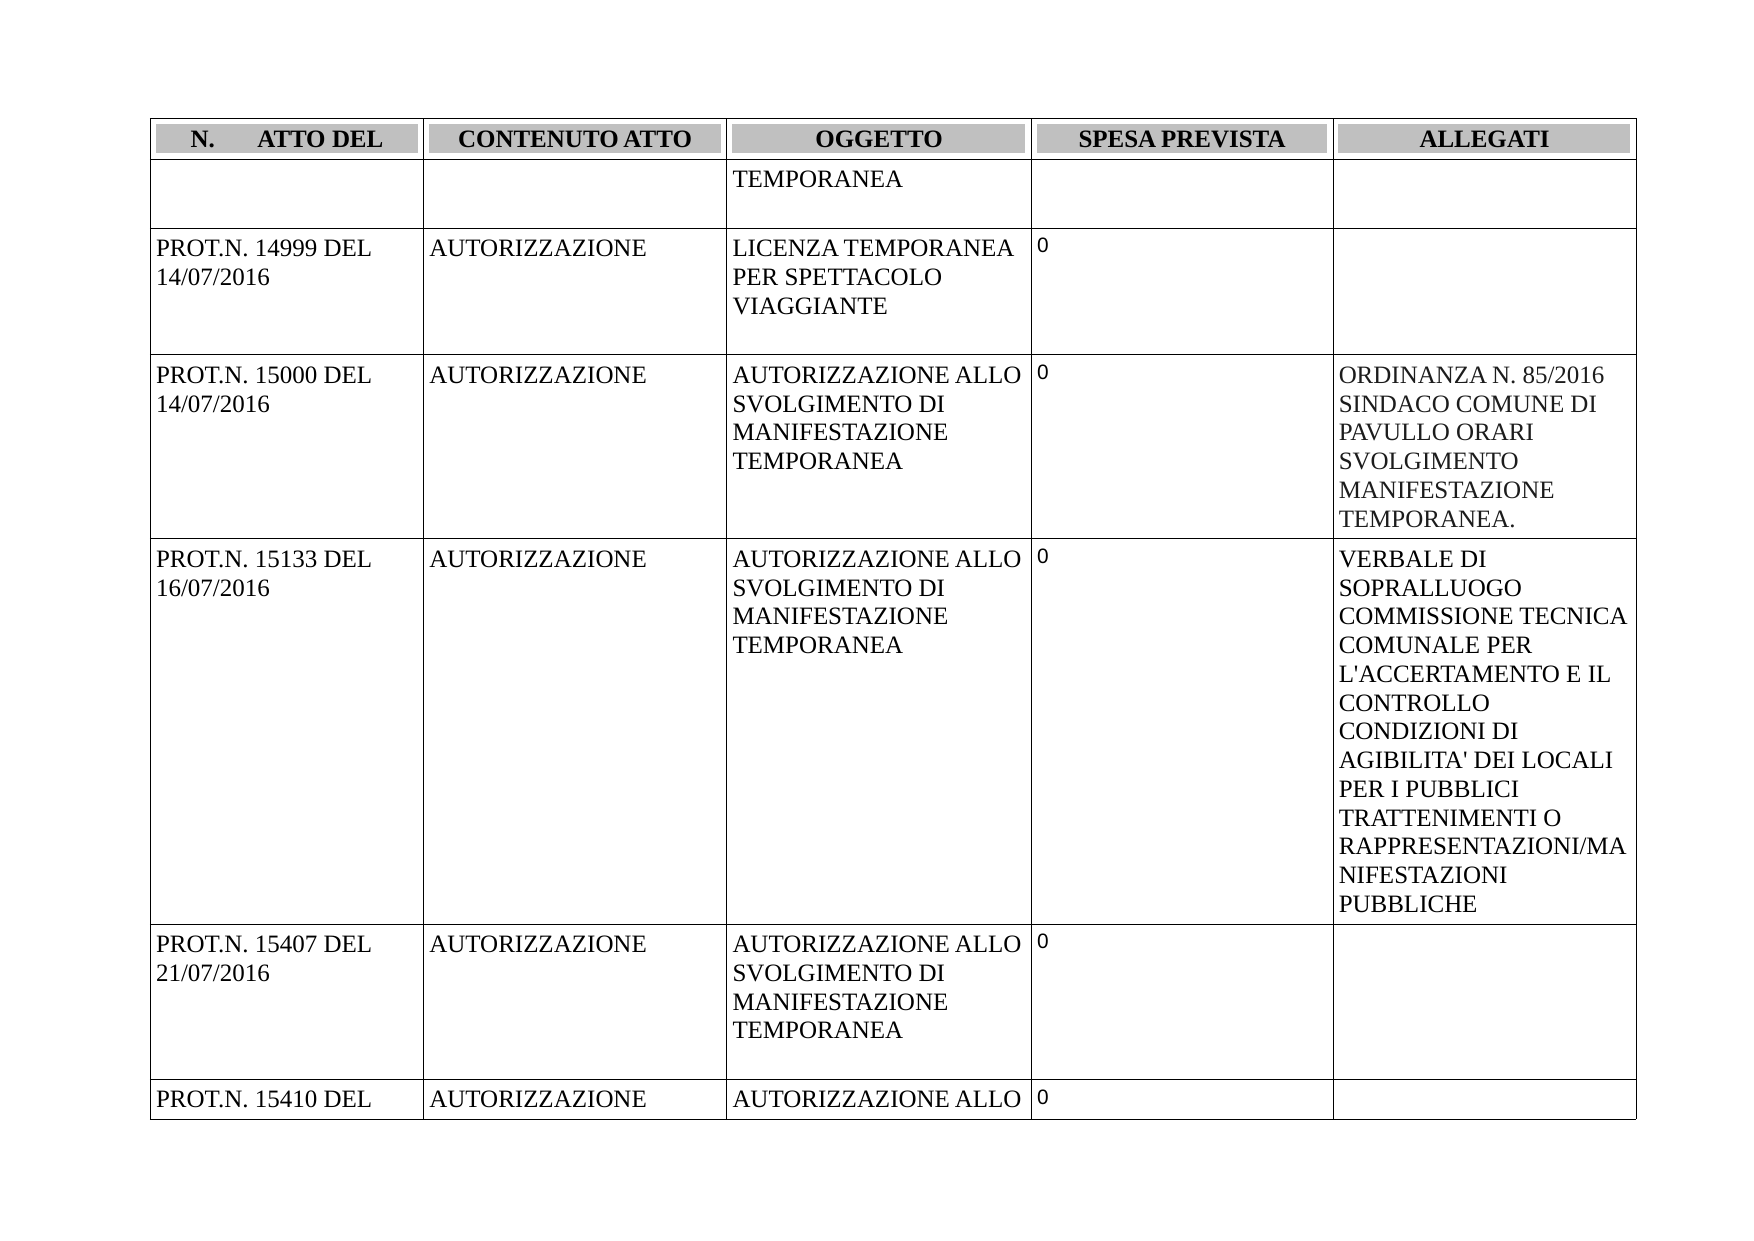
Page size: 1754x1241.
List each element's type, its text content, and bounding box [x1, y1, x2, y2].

table_header SPESA PREVISTA [1032, 119, 1333, 158]
table_cell AUTORIZZAZIONE ALLO [727, 1080, 1031, 1119]
table_cell AUTORIZZAZIONE [424, 1080, 726, 1119]
table_cell VERBALE DI SOPRALLUOGO COMMISSIONE TECNICA COMUNALE PER L'ACCERTAMENTO E IL CONTROLLO CONDIZIONI DI AGIBILITA' DEI LOCALI PER I PUBBLICI TRATTENIMENTI O RAPPRESENTAZIONI/MANIFESTAZIONI PUBBLICHE [1334, 539, 1636, 923]
table_cell AUTORIZZAZIONE [424, 539, 726, 923]
table_cell [1334, 925, 1636, 1079]
table_cell 0 [1032, 539, 1333, 923]
table_header ALLEGATI [1334, 119, 1636, 158]
table_cell AUTORIZZAZIONE ALLO SVOLGIMENTO DI MANIFESTAZIONE TEMPORANEA [727, 539, 1031, 923]
table_cell ORDINANZA N. 85/2016 SINDACO COMUNE DI PAVULLO ORARI SVOLGIMENTO MANIFESTAZIONE TEMPORANEA. [1334, 355, 1636, 538]
table_cell [1334, 1080, 1636, 1119]
table_header CONTENUTO ATTO [424, 119, 726, 158]
table_cell 0 [1032, 355, 1333, 538]
table_header OGGETTO [727, 119, 1031, 158]
table_cell PROT.N. 15000 DEL 14/07/2016 [151, 355, 423, 538]
table_cell LICENZA TEMPORANEA PER SPETTACOLO VIAGGIANTE [727, 229, 1031, 354]
table_cell [1334, 160, 1636, 227]
table_cell AUTORIZZAZIONE [424, 925, 726, 1079]
table_cell PROT.N. 15410 DEL [151, 1080, 423, 1119]
table_cell AUTORIZZAZIONE [424, 355, 726, 538]
table_cell PROT.N. 14999 DEL 14/07/2016 [151, 229, 423, 354]
table_header N. ATTO DEL [151, 119, 423, 158]
table_cell AUTORIZZAZIONE [424, 229, 726, 354]
table_cell PROT.N. 15133 DEL 16/07/2016 [151, 539, 423, 923]
table_cell PROT.N. 15407 DEL 21/07/2016 [151, 925, 423, 1079]
table_cell [1032, 160, 1333, 227]
table_cell 0 [1032, 1080, 1333, 1119]
table_cell 0 [1032, 925, 1333, 1079]
table_cell [1334, 229, 1636, 354]
table_cell [424, 160, 726, 227]
table_cell AUTORIZZAZIONE ALLO SVOLGIMENTO DI MANIFESTAZIONE TEMPORANEA [727, 925, 1031, 1079]
table_cell [151, 160, 423, 227]
table_cell TEMPORANEA [727, 160, 1031, 227]
table_cell 0 [1032, 229, 1333, 354]
table_cell AUTORIZZAZIONE ALLO SVOLGIMENTO DI MANIFESTAZIONE TEMPORANEA [727, 355, 1031, 538]
